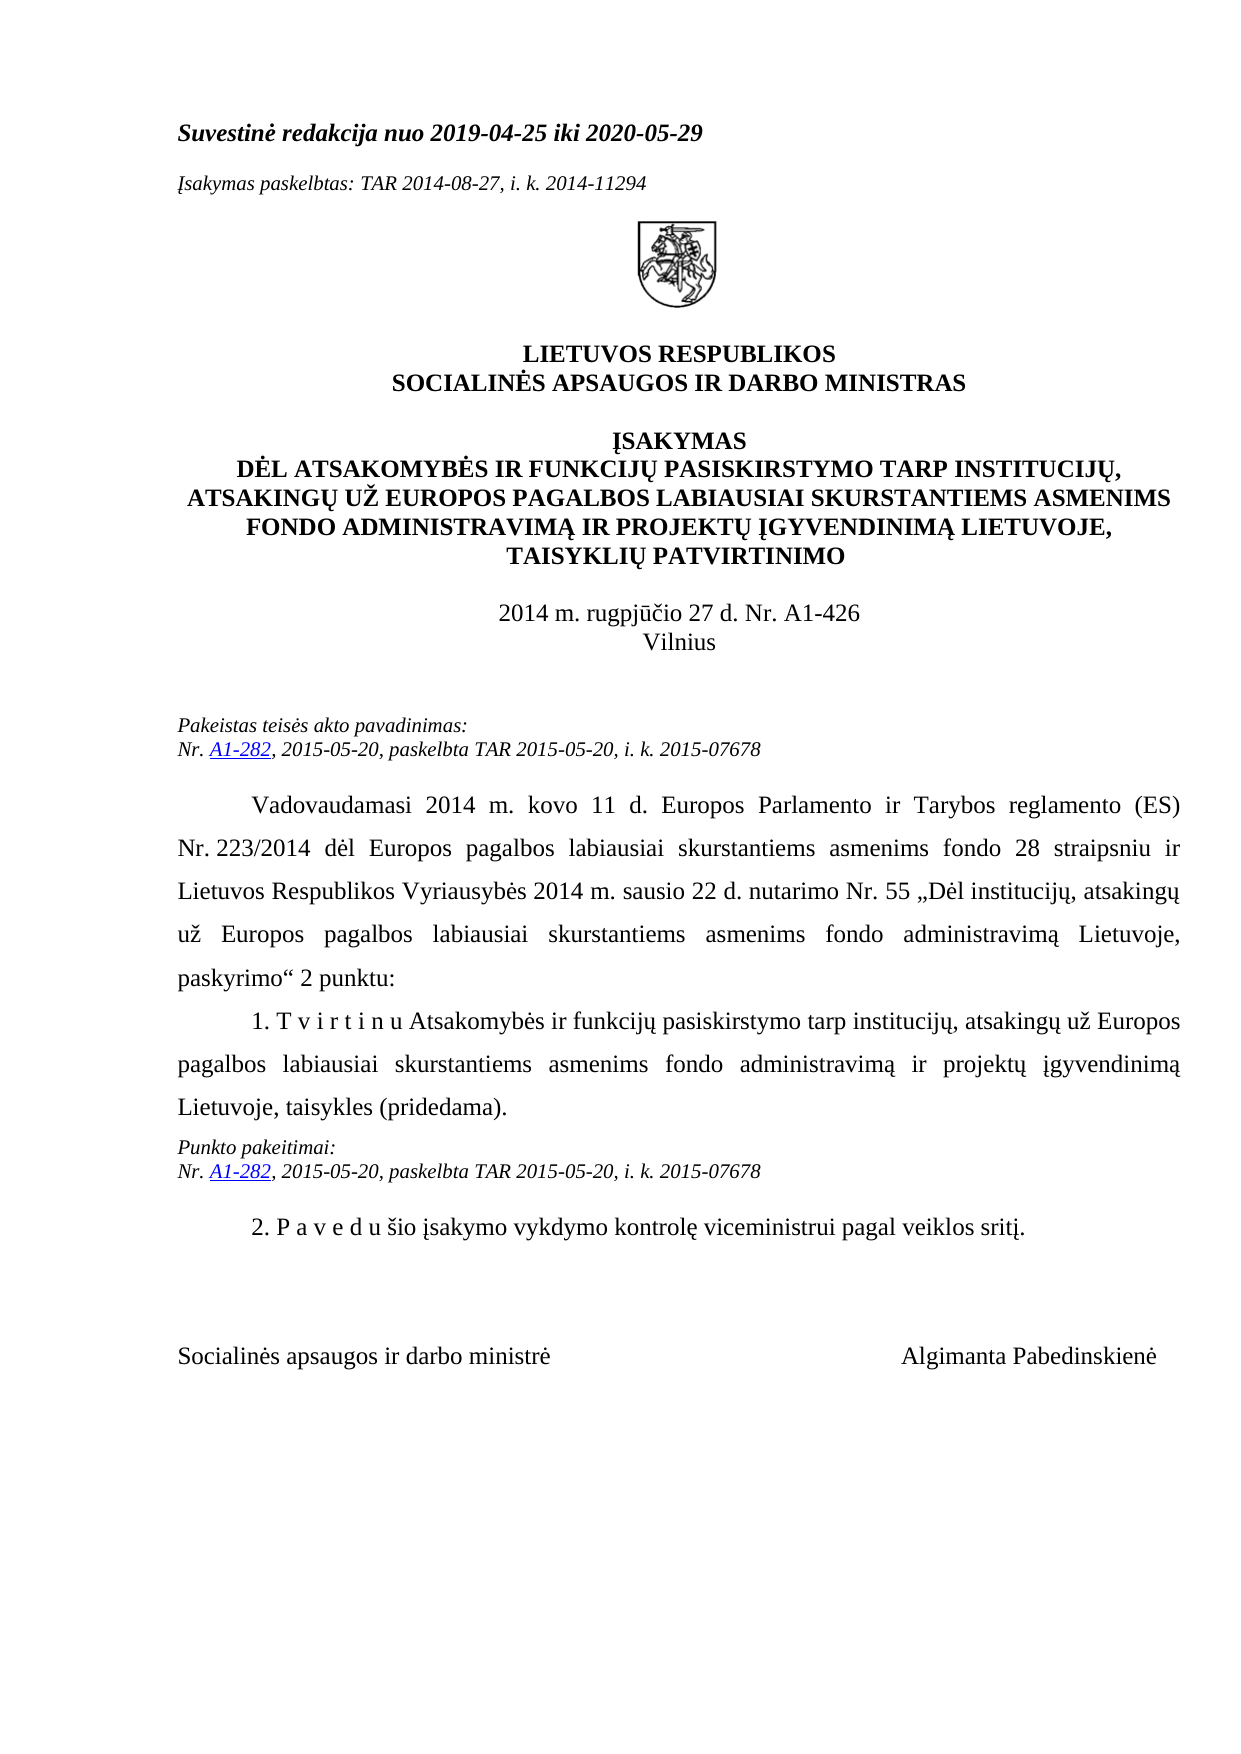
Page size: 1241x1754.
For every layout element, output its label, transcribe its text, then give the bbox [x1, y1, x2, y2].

text Socialinės apsaugos ir darbo ministrė Algimanta Pabedinskienė [177, 1341, 1181, 1370]
text Pakeistas teisės akto pavadinimas: [177, 713, 1181, 737]
text Nr. A1-282, 2015-05-20, paskelbta TAR 2015-05-20, i. k. 2015-07678 [177, 1159, 1181, 1183]
text Nr. A1-282, 2015-05-20, paskelbta TAR 2015-05-20, i. k. 2015-07678 [177, 737, 1181, 761]
text Įsakymas paskelbtas: TAR 2014-08-27, i. k. 2014-11294 [177, 171, 1181, 195]
text Vadovaudamasi 2014 m. kovo 11 d. Europos Parlamento ir Tarybos reglamento (ES) Nr. 223/2014 dėl Europos pagalbos labiausiai skurstantiems asmenims fondo 28 straipsniu ir Lietuvos Respublikos Vyriausybės 2014 m. sausio 22 d. nutarimo Nr. 55 „Dėl institucijų, atsakingų už Europos pagalbos labiausiai skurstantiems asmenims fondo administravimą Lietuvoje, paskyrimo“ 2 punktu: [177, 790, 1181, 991]
text LIETUVOS RESPUBLIKOS [177, 339, 1181, 368]
text SOCIALINĖS APSAUGOS IR DARBO MINISTRAS [177, 368, 1181, 397]
text DĖL ATSAKOMYBĖS IR FUNKCIJŲ PASISKIRSTYMO TARP INSTITUCIJŲ, ATSAKINGŲ UŽ EUROPOS PAGALBOS LABIAUSIAI SKURSTANTIEMS ASMENIMS FONDO ADMINISTRAVIMĄ IR PROJEKTŲ ĮGYVENDINIMĄ LIETUVOJE, TAISYKLIŲ PATVIRTINIMO [177, 454, 1181, 569]
text Suvestinė redakcija nuo 2019-04-25 iki 2020-05-29 [177, 118, 1181, 147]
text 2. P a v e d u šio įsakymo vykdymo kontrolę viceministrui pagal veiklos sritį. [177, 1212, 1181, 1241]
text Punkto pakeitimai: [177, 1135, 1181, 1159]
text ĮSAKYMAS [177, 426, 1181, 454]
text Vilnius [177, 627, 1181, 656]
text 2014 m. rugpjūčio 27 d. Nr. A1-426 [177, 598, 1181, 627]
text 1. T v i r t i n u Atsakomybės ir funkcijų pasiskirstymo tarp institucijų, atsakingų už Europos pagalbos labiausiai skurstantiems asmenims fondo administravimą ir projektų įgyvendinimą Lietuvoje, taisykles (pridedama). [177, 1006, 1181, 1121]
